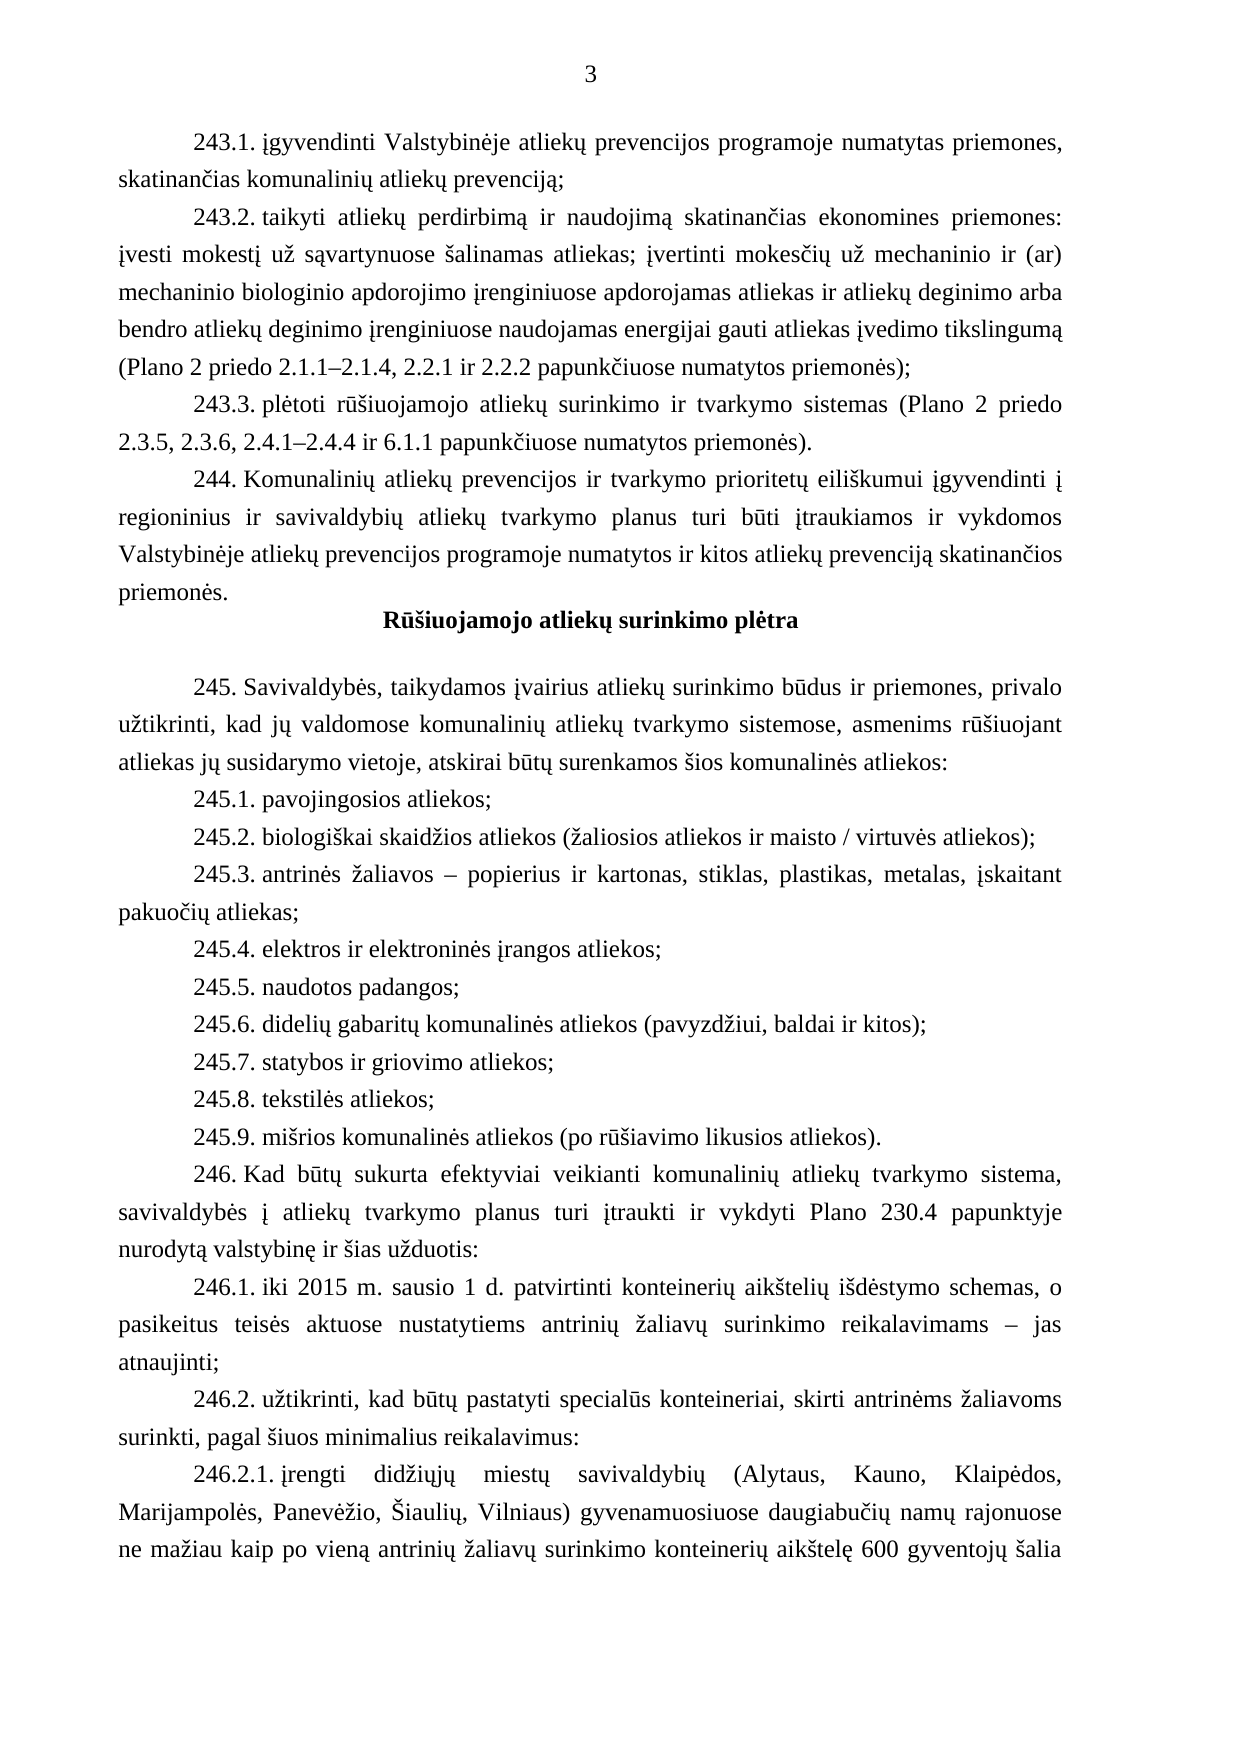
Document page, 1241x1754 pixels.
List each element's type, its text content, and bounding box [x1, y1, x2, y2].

text 245.9. mišrios komunalinės atliekos (po rūšiavimo likusios atliekos). [118, 1113, 1063, 1151]
text 246.2.1. įrengti didžiųjų miestų savivaldybių (Alytaus, Kauno, Klaipėdos, Marijampolės, Panevėžio, Šiaulių, Vilniaus) gyvenamuosiuose daugiabučių namų rajonuose ne mažiau kaip po vieną antrinių žaliavų surinkimo konteinerių aikštelę 600 gyventojų šalia [118, 1451, 1063, 1563]
text 243.3. plėtoti rūšiuojamojo atliekų surinkimo ir tvarkymo sistemas (Plano 2 priedo 2.3.5, 2.3.6, 2.4.1–2.4.4 ir 6.1.1 papunkčiuose numatytos priemonės). [118, 381, 1063, 456]
text 245.7. statybos ir griovimo atliekos; [118, 1038, 1063, 1076]
text 245. Savivaldybės, taikydamos įvairius atliekų surinkimo būdus ir priemones, privalo užtikrinti, kad jų valdomose komunalinių atliekų tvarkymo sistemose, asmenims rūšiuojant atliekas jų susidarymo vietoje, atskirai būtų surenkamos šios komunalinės atliekos: [118, 663, 1063, 776]
text 246. Kad būtų sukurta efektyviai veikianti komunalinių atliekų tvarkymo sistema, savivaldybės į atliekų tvarkymo planus turi įtraukti ir vykdyti Plano 230.4 papunktyje nurodytą valstybinę ir šias užduotis: [118, 1151, 1063, 1263]
text 246.2. užtikrinti, kad būtų pastatyti specialūs konteineriai, skirti antrinėms žaliavoms surinkti, pagal šiuos minimalius reikalavimus: [118, 1376, 1063, 1451]
text 246.1. iki 2015 m. sausio 1 d. patvirtinti konteinerių aikštelių išdėstymo schemas, o pasikeitus teisės aktuose nustatytiems antrinių žaliavų surinkimo reikalavimams – jas atnaujinti; [118, 1263, 1063, 1376]
text 245.8. tekstilės atliekos; [118, 1076, 1063, 1113]
text 245.6. didelių gabaritų komunalinės atliekos (pavyzdžiui, baldai ir kitos); [118, 1001, 1063, 1038]
text 245.3. antrinės žaliavos – popierius ir kartonas, stiklas, plastikas, metalas, įskaitant pakuočių atliekas; [118, 851, 1063, 926]
text 243.1. įgyvendinti Valstybinėje atliekų prevencijos programoje numatytas priemones, skatinančias komunalinių atliekų prevenciją; [118, 118, 1063, 193]
text 243.2. taikyti atliekų perdirbimą ir naudojimą skatinančias ekonomines priemones: įvesti mokestį už sąvartynuose šalinamas atliekas; įvertinti mokesčių už mechaninio ir (ar) mechaninio biologinio apdorojimo įrenginiuose apdorojamas atliekas ir atliekų deginimo arba bendro atliekų deginimo įrenginiuose naudojamas energijai gauti atliekas įvedimo tikslingumą (Plano 2 priedo 2.1.1–2.1.4, 2.2.1 ir 2.2.2 papunkčiuose numatytos priemonės); [118, 193, 1063, 381]
text 245.5. naudotos padangos; [118, 963, 1063, 1001]
text 245.2. biologiškai skaidžios atliekos (žaliosios atliekos ir maisto / virtuvės atliekos); [118, 813, 1063, 851]
text 245.4. elektros ir elektroninės įrangos atliekos; [118, 926, 1063, 963]
text 245.1. pavojingosios atliekos; [118, 776, 1063, 813]
text Rūšiuojamojo atliekų surinkimo plėtra [118, 606, 1063, 634]
text 244. Komunalinių atliekų prevencijos ir tvarkymo prioritetų eiliškumui įgyvendinti į regioninius ir savivaldybių atliekų tvarkymo planus turi būti įtraukiamos ir vykdomos Valstybinėje atliekų prevencijos programoje numatytos ir kitos atliekų prevenciją skatinančios priemonės. [118, 456, 1063, 606]
